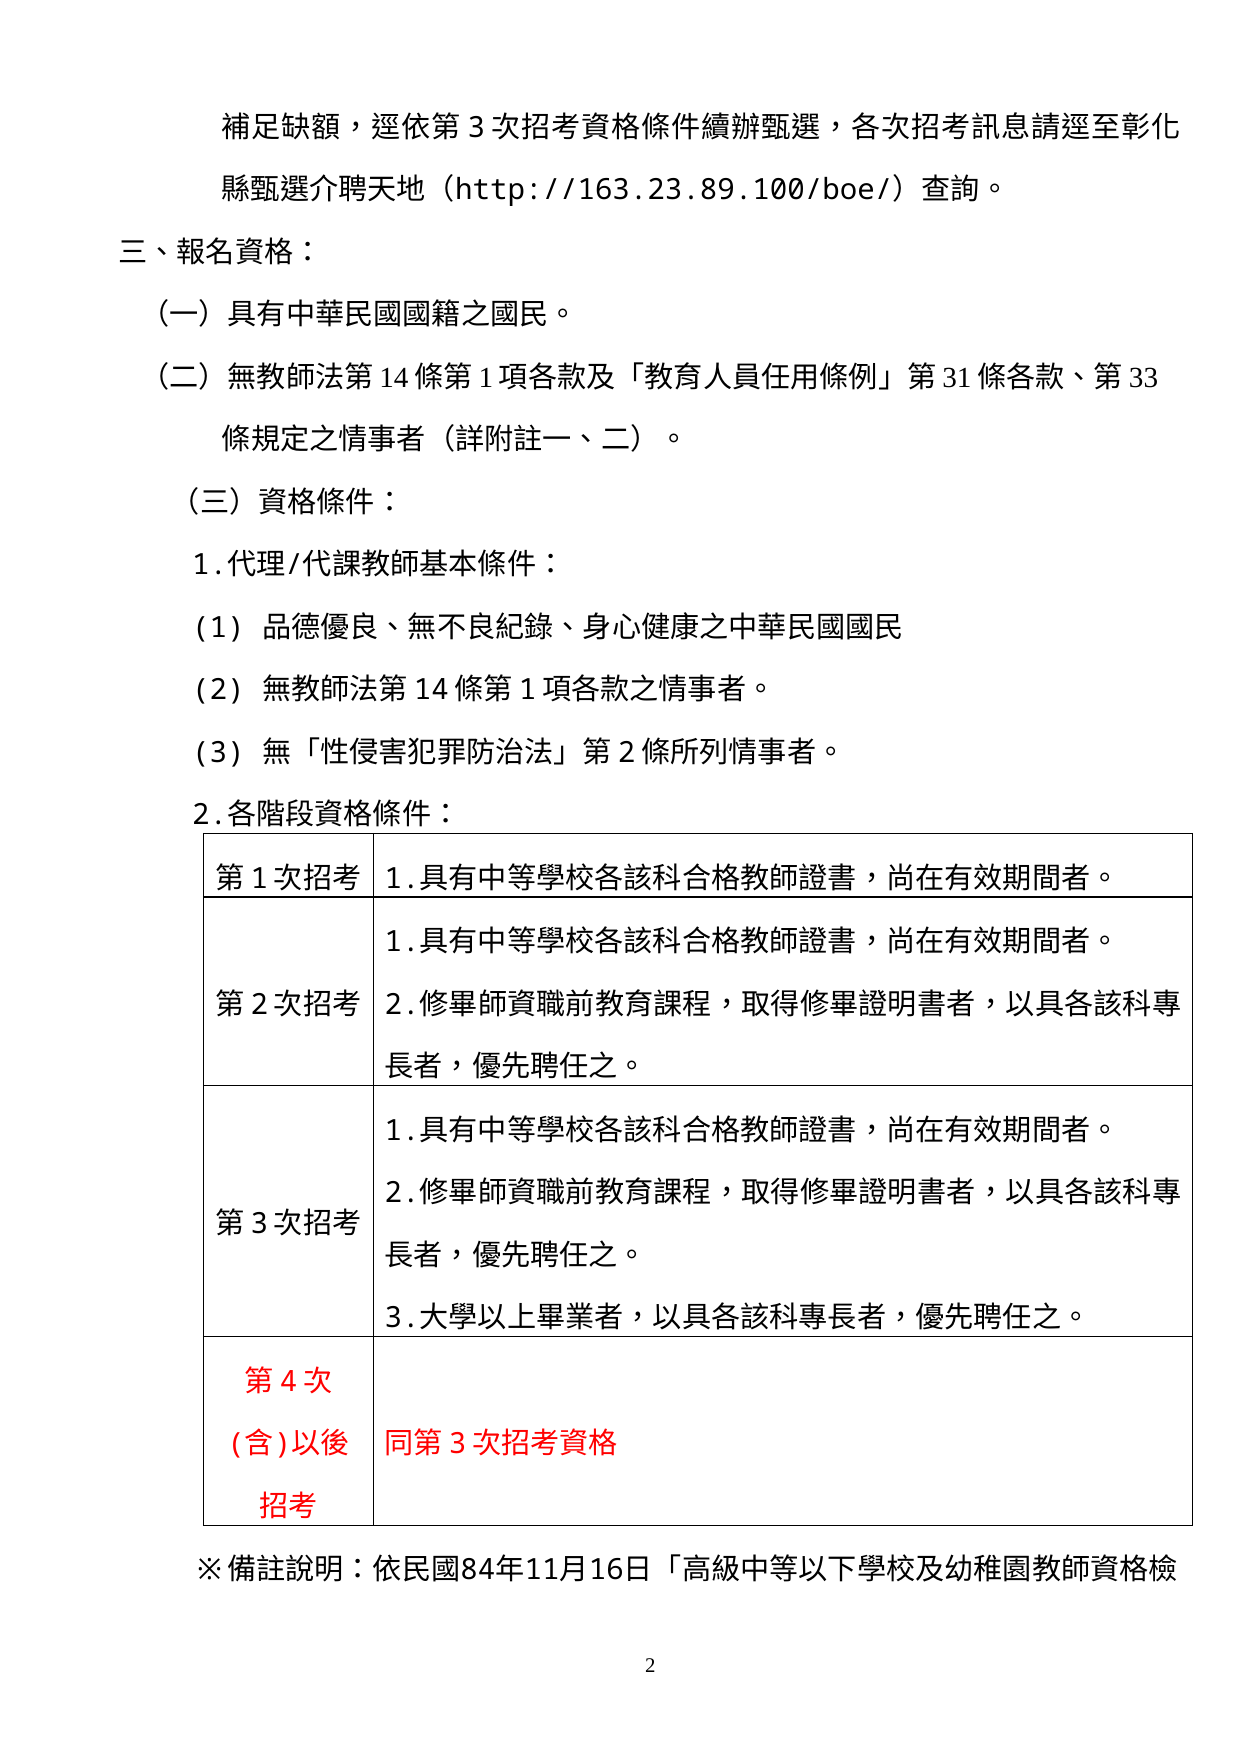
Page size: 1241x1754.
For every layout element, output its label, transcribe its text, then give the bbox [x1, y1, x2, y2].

text (2) 無教師法第14條第1項各款之情事者。 [118, 645, 1181, 708]
text 2.各階段資格條件： [118, 770, 1181, 833]
text （二）無教師法第14條第1項各款及「教育人員任用條例」第31條各款、第33條規定之情事者（詳附註一、二）。 [118, 333, 1181, 458]
text ※備註說明：依民國84年11月16日「高級中等以下學校及幼稚園教師資格檢 [192, 1526, 1181, 1588]
text 1.代理/代課教師基本條件： [118, 520, 1181, 583]
table_cell 第2次招考 [204, 898, 373, 1085]
table_cell 1.具有中等學校各該科合格教師證書，尚在有效期間者。 2.修畢師資職前教育課程，取得修畢證明書者，以具各該科專長者，優先聘任之。 3.大學以上畢業者，以具各該科專長者，優先聘任之。 [374, 1086, 1192, 1336]
text (3) 無「性侵害犯罪防治法」第2條所列情事者。 [118, 708, 1181, 770]
table_header 1.具有中等學校各該科合格教師證書，尚在有效期間者。 [374, 834, 1192, 896]
table_cell 第3次招考 [204, 1086, 373, 1336]
table_header 第1次招考 [204, 834, 373, 896]
table_cell 1.具有中等學校各該科合格教師證書，尚在有效期間者。 2.修畢師資職前教育課程，取得修畢證明書者，以具各該科專長者，優先聘任之。 [374, 898, 1192, 1085]
text （三）資格條件： [118, 458, 1181, 520]
table_cell 同第3次招考資格 [374, 1337, 1192, 1524]
table_cell 第4次(含)以後招考 [204, 1337, 373, 1524]
text 三、報名資格： [118, 208, 1181, 270]
text 補足缺額，逕依第3次招考資格條件續辦甄選，各次招考訊息請逕至彰化縣甄選介聘天地（http://163.23.89.100/boe/）查詢。 [162, 83, 1181, 208]
text (1) 品德優良、無不良紀錄、身心健康之中華民國國民 [192, 583, 1181, 645]
text （一）具有中華民國國籍之國民。 [118, 270, 1181, 333]
